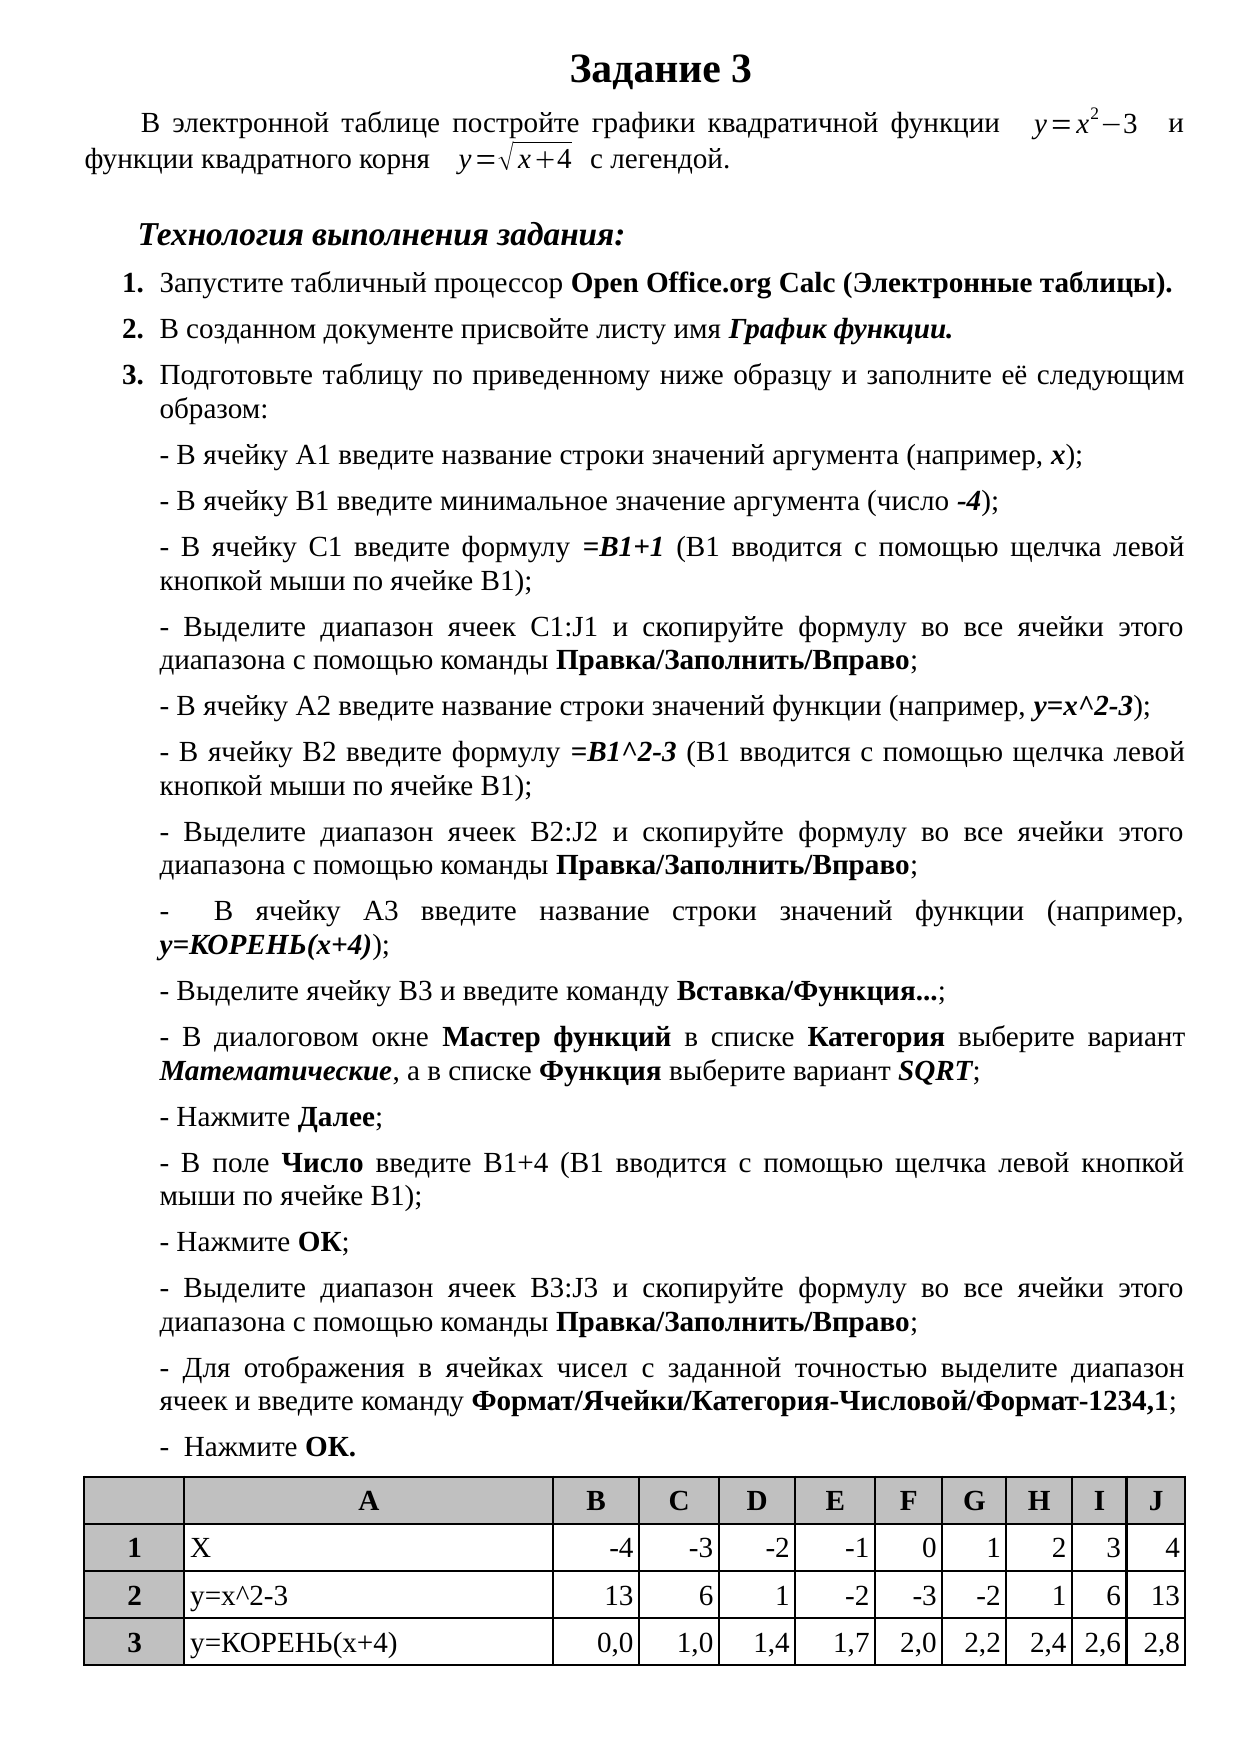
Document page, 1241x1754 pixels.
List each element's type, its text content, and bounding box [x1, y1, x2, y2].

table_cell -4 [554, 1525, 638, 1570]
table_cell X [185, 1525, 552, 1570]
table_cell 2,6 [1073, 1619, 1125, 1664]
table_cell 0,0 [554, 1619, 638, 1664]
list - Нажмите ОК; [122, 1224, 1185, 1258]
table_header G [943, 1478, 1005, 1523]
table_cell -3 [640, 1525, 718, 1570]
table_header D [720, 1478, 794, 1523]
table_cell 1,4 [720, 1619, 794, 1664]
table_header I [1073, 1478, 1125, 1523]
table_cell 4 [1128, 1525, 1184, 1570]
list - В ячейку В1 введите минимальное значение аргумента (число -4); [122, 483, 1185, 517]
table_cell 3 [85, 1619, 183, 1664]
table_cell -1 [796, 1525, 874, 1570]
table_header A [185, 1478, 552, 1523]
table_cell 3 [1073, 1525, 1125, 1570]
table_cell 1 [1007, 1572, 1071, 1617]
list - Выделите диапазон ячеек В2:J2 и скопируйте формулу во все ячейки этого диапазона с помощью команды Правка/Заполнить/Вправо; [122, 814, 1185, 881]
table_cell 13 [554, 1572, 638, 1617]
list - В поле Число введите В1+4 (В1 вводится с помощью щелчка левой кнопкой мыши по ячейке В1); [122, 1145, 1185, 1212]
table_cell 1 [720, 1572, 794, 1617]
list - В ячейку А2 введите название строки значений функции (например, y=х^2-3); [122, 688, 1185, 722]
table_header F [876, 1478, 941, 1523]
list Запустите табличный процессор Open Office.org Calc (Электронные таблицы). [122, 265, 1185, 299]
table_cell 2,0 [876, 1619, 941, 1664]
list - Выделите диапазон ячеек С1:J1 и скопируйте формулу во все ячейки этого диапазона с помощью команды Правка/Заполнить/Вправо; [122, 609, 1185, 676]
table_cell 6 [1073, 1572, 1125, 1617]
table_cell -2 [796, 1572, 874, 1617]
table_header [85, 1478, 183, 1523]
table_cell -2 [720, 1525, 794, 1570]
list - Нажмите Далее; [122, 1099, 1185, 1132]
list - В ячейку А1 введите название строки значений аргумента (например, х); [122, 437, 1185, 471]
list Подготовьте таблицу по приведенному ниже образцу и заполните её следующим образом: [122, 357, 1185, 424]
table_header J [1128, 1478, 1184, 1523]
table_cell -2 [943, 1572, 1005, 1617]
table_cell 0 [876, 1525, 941, 1570]
table_cell 2,8 [1128, 1619, 1184, 1664]
table_cell 1 [943, 1525, 1005, 1570]
table_cell 6 [640, 1572, 718, 1617]
table_header E [796, 1478, 874, 1523]
list - В ячейку А3 введите название строки значений функции (например, y=КОРЕНЬ(х+4)); [122, 893, 1185, 961]
list - Выделите ячейку В3 и введите команду Вставка/Функция...; [122, 973, 1185, 1007]
table_cell y=КОРЕНЬ(x+4) [185, 1619, 552, 1664]
list - Нажмите ОК. [122, 1429, 1185, 1463]
list - Выделите диапазон ячеек В3:J3 и скопируйте формулу во все ячейки этого диапазона с помощью команды Правка/Заполнить/Вправо; [122, 1270, 1185, 1337]
table_cell 1,0 [640, 1619, 718, 1664]
table_cell 1,7 [796, 1619, 874, 1664]
table_cell 2 [85, 1572, 183, 1617]
list - В ячейку В2 введите формулу =В1^2-3 (В1 вводится с помощью щелчка левой кнопкой мыши по ячейке В1); [122, 734, 1185, 801]
list - В диалоговом окне Мастер функций в списке Категория выберите вариант Математические, а в списке Функция выберите вариант SQRT; [122, 1019, 1185, 1086]
table_header H [1007, 1478, 1071, 1523]
list - Для отображения в ячейках чисел с заданной точностью выделите диапазон ячеек и введите команду Формат/Ячейки/Категория-Числовой/Формат-1234,1; [122, 1350, 1185, 1417]
text В электронной таблице постройте графики квадратичной функции и функции квадратного корня с легендой. [84, 104, 1184, 175]
list В созданном документе присвойте листу имя График функции. [122, 311, 1185, 345]
table_cell 13 [1128, 1572, 1184, 1617]
table_cell 2 [1007, 1525, 1071, 1570]
text Задание 3 [84, 44, 1184, 92]
table_header B [554, 1478, 638, 1523]
text Технология выполнения задания: [84, 214, 1184, 253]
table_cell 2,4 [1007, 1619, 1071, 1664]
table_header C [640, 1478, 718, 1523]
table_cell 2,2 [943, 1619, 1005, 1664]
table_cell y=x^2-3 [185, 1572, 552, 1617]
list - В ячейку С1 введите формулу =В1+1 (В1 вводится с помощью щелчка левой кнопкой мыши по ячейке В1); [122, 529, 1185, 596]
table_cell -3 [876, 1572, 941, 1617]
table_cell 1 [85, 1525, 183, 1570]
